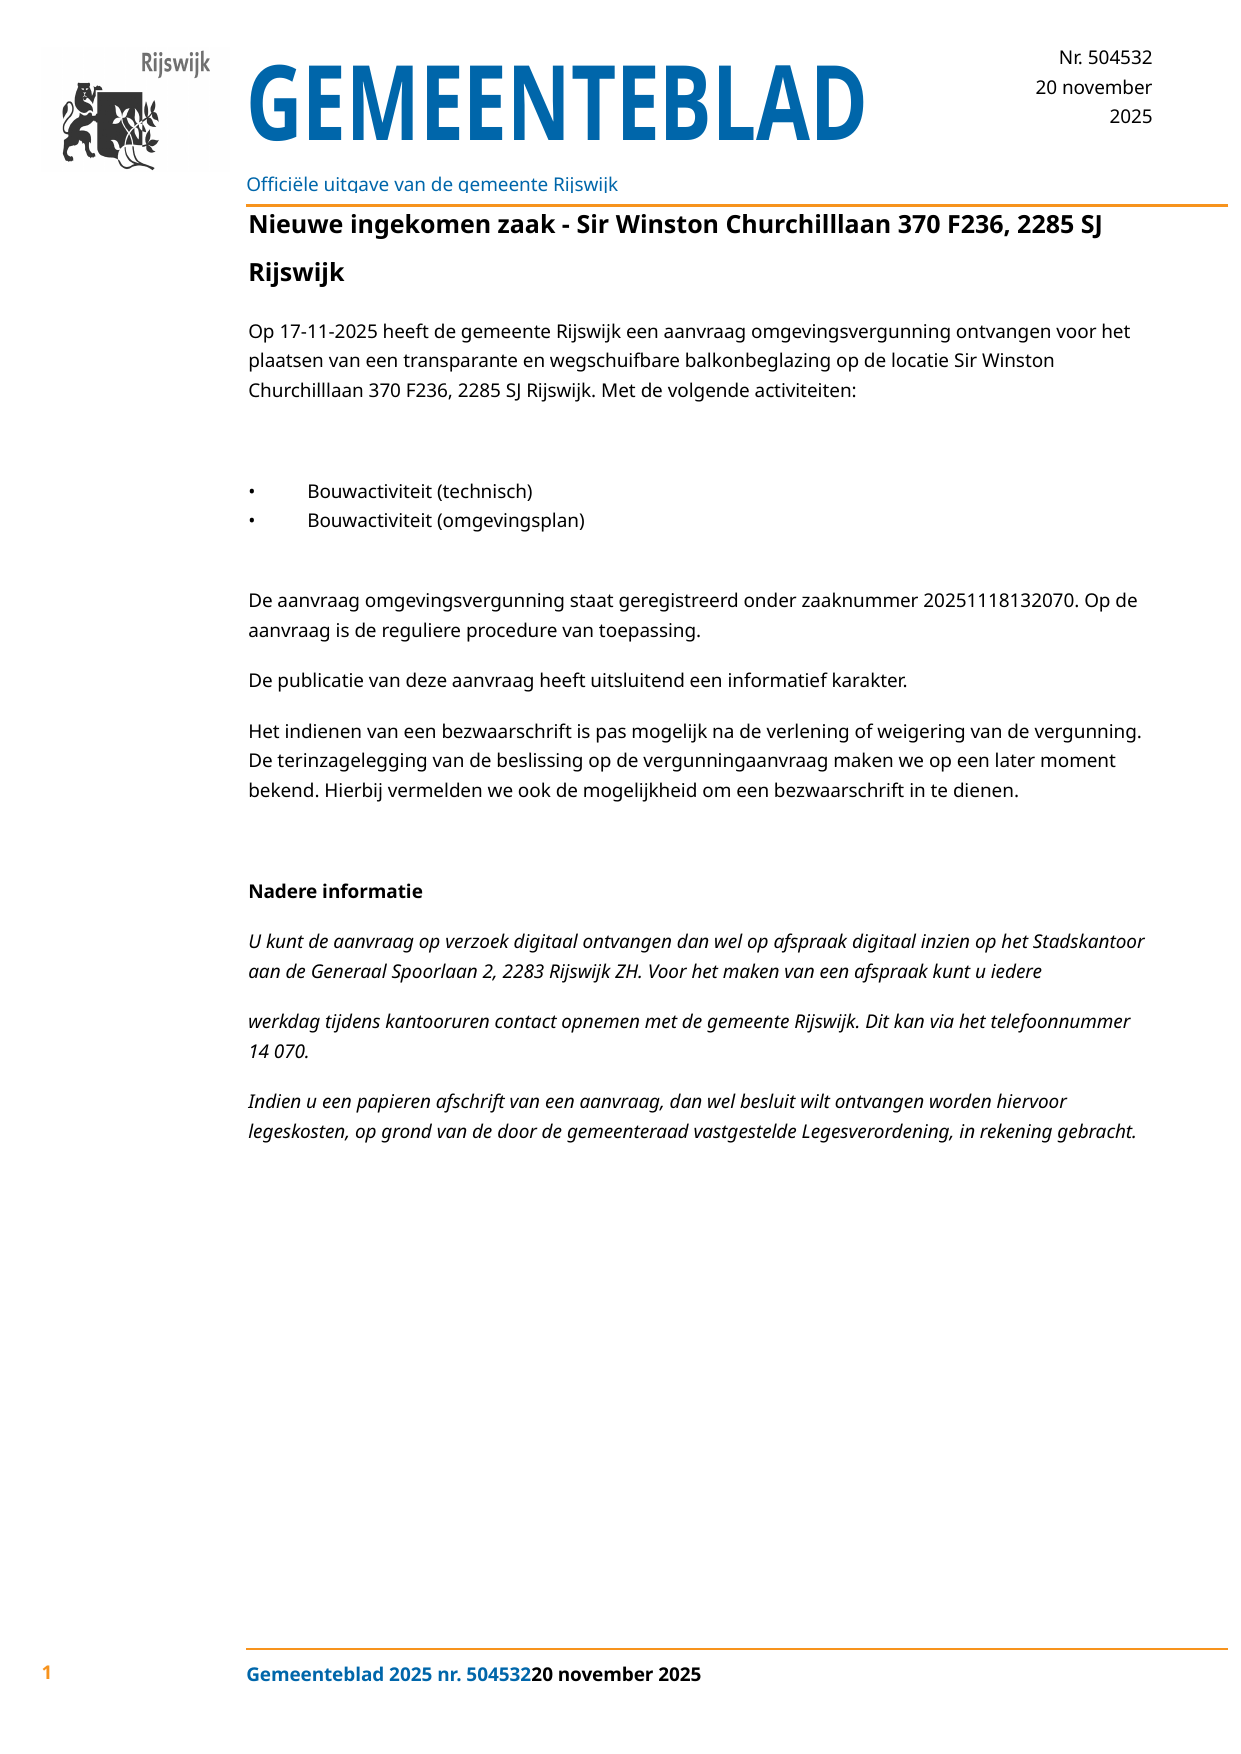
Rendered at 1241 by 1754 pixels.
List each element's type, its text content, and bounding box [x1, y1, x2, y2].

text Indien u een papieren afschrift van een aanvraag, dan wel besluit wilt ontvangen worden hiervoor legeskosten, op grond van de door de gemeenteraad vastgestelde Legesverordening, in rekening gebracht. [248, 1088, 1152, 1144]
text De aanvraag omgevingsvergunning staat geregistreerd onder zaaknummer 20251118132070. Op de aanvraag is de reguliere procedure van toepassing. [248, 587, 1152, 643]
list Bouwactiviteit (omgevingsplan) [248, 507, 1152, 533]
text De publicatie van deze aanvraag heeft uitsluitend een informatief karakter. [248, 667, 1152, 693]
text werkdag tijdens kantooruren contact opnemen met de gemeente Rijswijk. Dit kan via het telefoonnummer 14 070. [248, 1008, 1152, 1064]
text Op 17-11-2025 heeft de gemeente Rijswijk een aanvraag omgevingsvergunning ontvangen voor het plaatsen van een transparante en wegschuifbare balkonbeglazing op de locatie Sir Winston Churchilllaan 370 F236, 2285 SJ Rijswijk. Met de volgende activiteiten: [248, 318, 1152, 403]
text U kunt de aanvraag op verzoek digitaal ontvangen dan wel op afspraak digitaal inzien op het Stadskantoor aan de Generaal Spoorlaan 2, 2283 Rijswijk ZH. Voor het maken van een afspraak kunt u iedere [248, 928, 1152, 984]
text Nieuwe ingekomen zaak - Sir Winston Churchilllaan 370 F236, 2285 SJ Rijswijk [248, 207, 1152, 288]
text Nadere informatie [248, 878, 1152, 904]
picture [41, 47, 231, 172]
text Het indienen van een bezwaarschrift is pas mogelijk na de verlening of weigering van de vergunning. De terinzagelegging van de beslissing op de vergunningaanvraag maken we op een later moment bekend. Hierbij vermelden we ook de mogelijkheid om een bezwaarschrift in te dienen. [248, 718, 1152, 803]
list Bouwactiviteit (technisch) [248, 478, 1152, 504]
